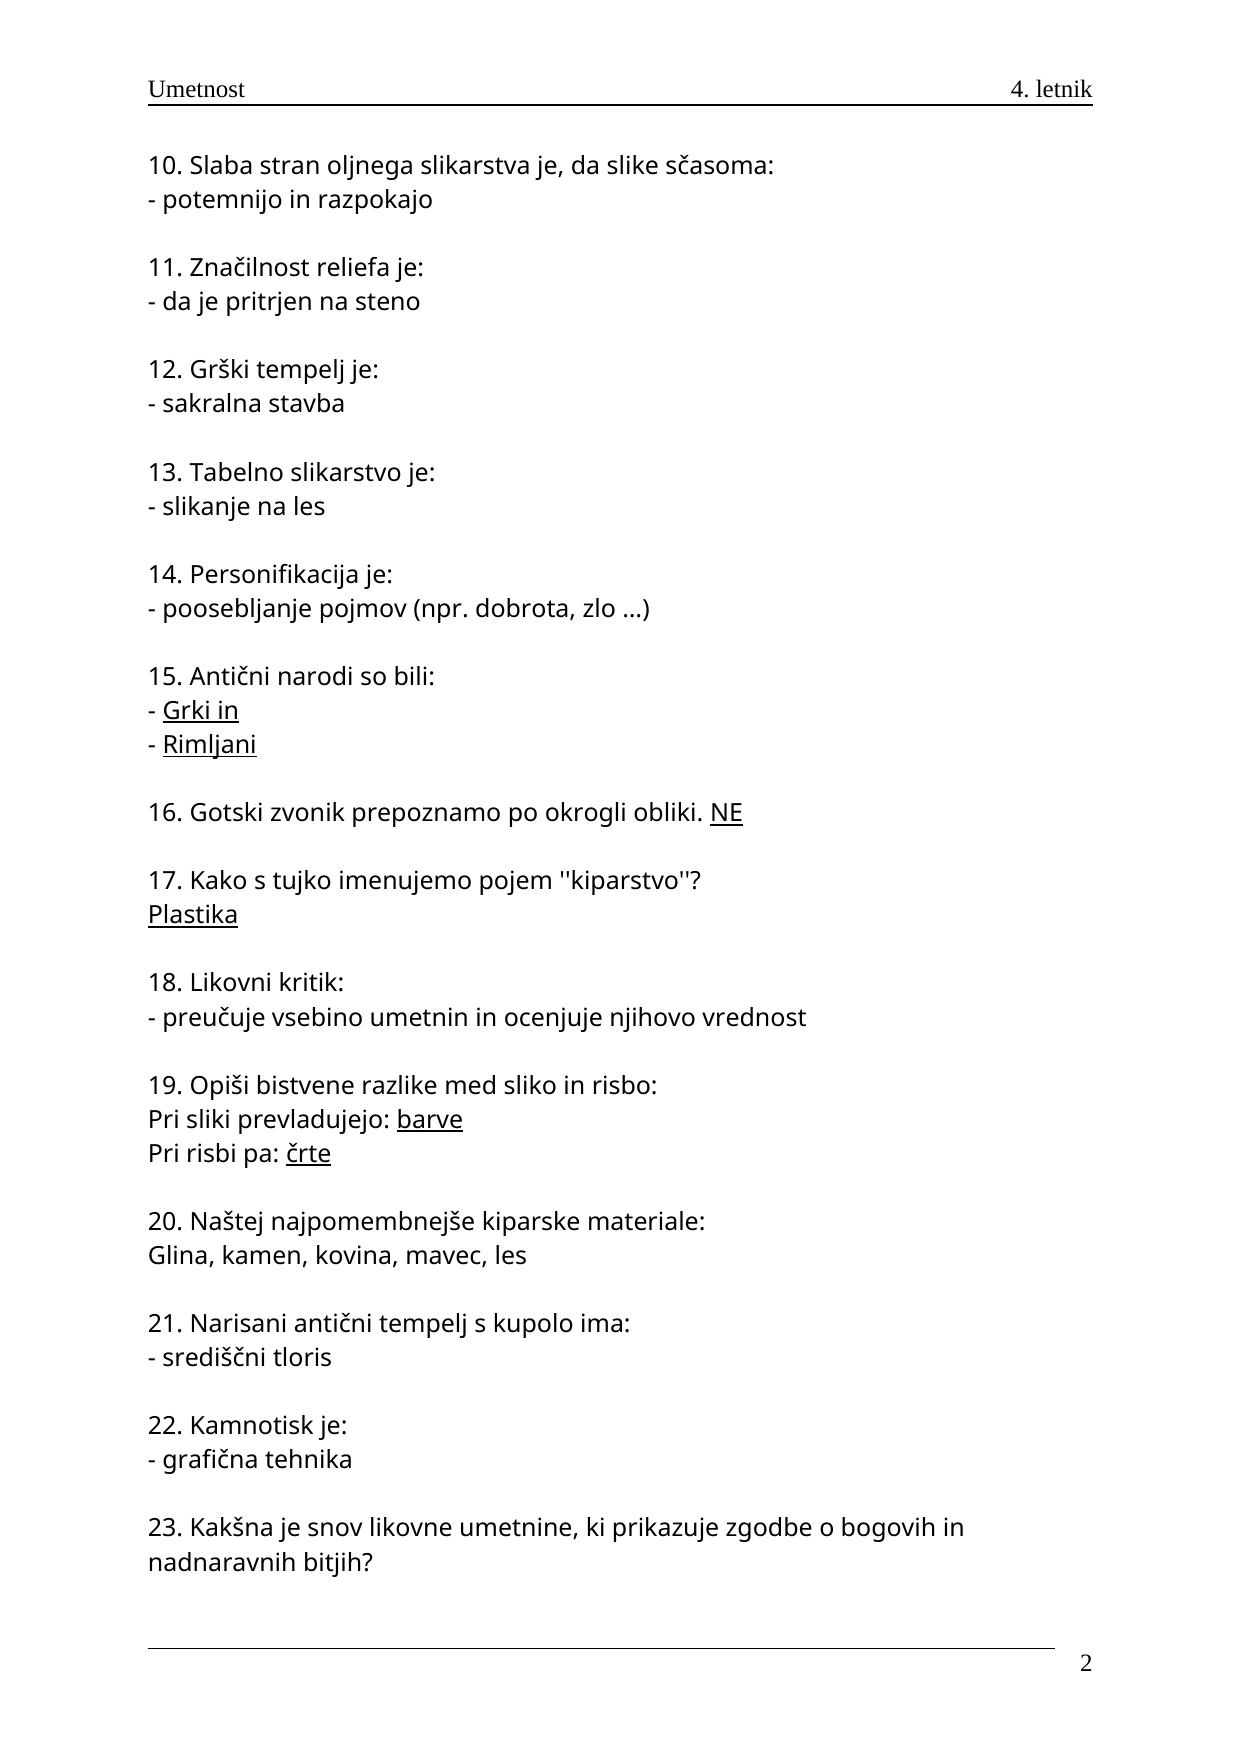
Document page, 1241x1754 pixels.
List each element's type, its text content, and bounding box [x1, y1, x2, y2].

text 23. Kakšna je snov likovne umetnine, ki prikazuje zgodbe o bogovih in nadnaravnih bitjih? [148, 1510, 1093, 1578]
text 17. Kako s tujko imenujemo pojem ''kiparstvo''? [148, 863, 1093, 897]
text - da je pritrjen na steno [148, 284, 1093, 318]
text - preučuje vsebino umetnin in ocenjuje njihovo vrednost [148, 999, 1093, 1033]
text 11. Značilnost reliefa je: [148, 250, 1093, 284]
text Plastika [148, 897, 1093, 931]
text 12. Grški tempelj je: [148, 352, 1093, 386]
text - slikanje na les [148, 488, 1093, 522]
text - potemnijo in razpokajo [148, 182, 1093, 216]
text - Rimljani [148, 727, 1093, 761]
text Pri sliki prevladujejo: barve [148, 1101, 1093, 1135]
text 18. Likovni kritik: [148, 965, 1093, 999]
text - poosebljanje pojmov (npr. dobrota, zlo …) [148, 590, 1093, 624]
text - grafična tehnika [148, 1442, 1093, 1476]
text 13. Tabelno slikarstvo je: [148, 454, 1093, 488]
text - Grki in [148, 693, 1093, 727]
text 15. Antični narodi so bili: [148, 658, 1093, 693]
text 21. Narisani antični tempelj s kupolo ima: [148, 1306, 1093, 1340]
text Glina, kamen, kovina, mavec, les [148, 1238, 1093, 1272]
text 22. Kamnotisk je: [148, 1408, 1093, 1442]
text 20. Naštej najpomembnejše kiparske materiale: [148, 1203, 1093, 1238]
text 19. Opiši bistvene razlike med sliko in risbo: [148, 1067, 1093, 1101]
text 14. Personifikacija je: [148, 556, 1093, 590]
text - središčni tloris [148, 1340, 1093, 1374]
text 16. Gotski zvonik prepoznamo po okrogli obliki. NE [148, 795, 1093, 829]
text Pri risbi pa: črte [148, 1135, 1093, 1169]
text 10. Slaba stran oljnega slikarstva je, da slike sčasoma: [148, 148, 1093, 182]
text - sakralna stavba [148, 386, 1093, 420]
